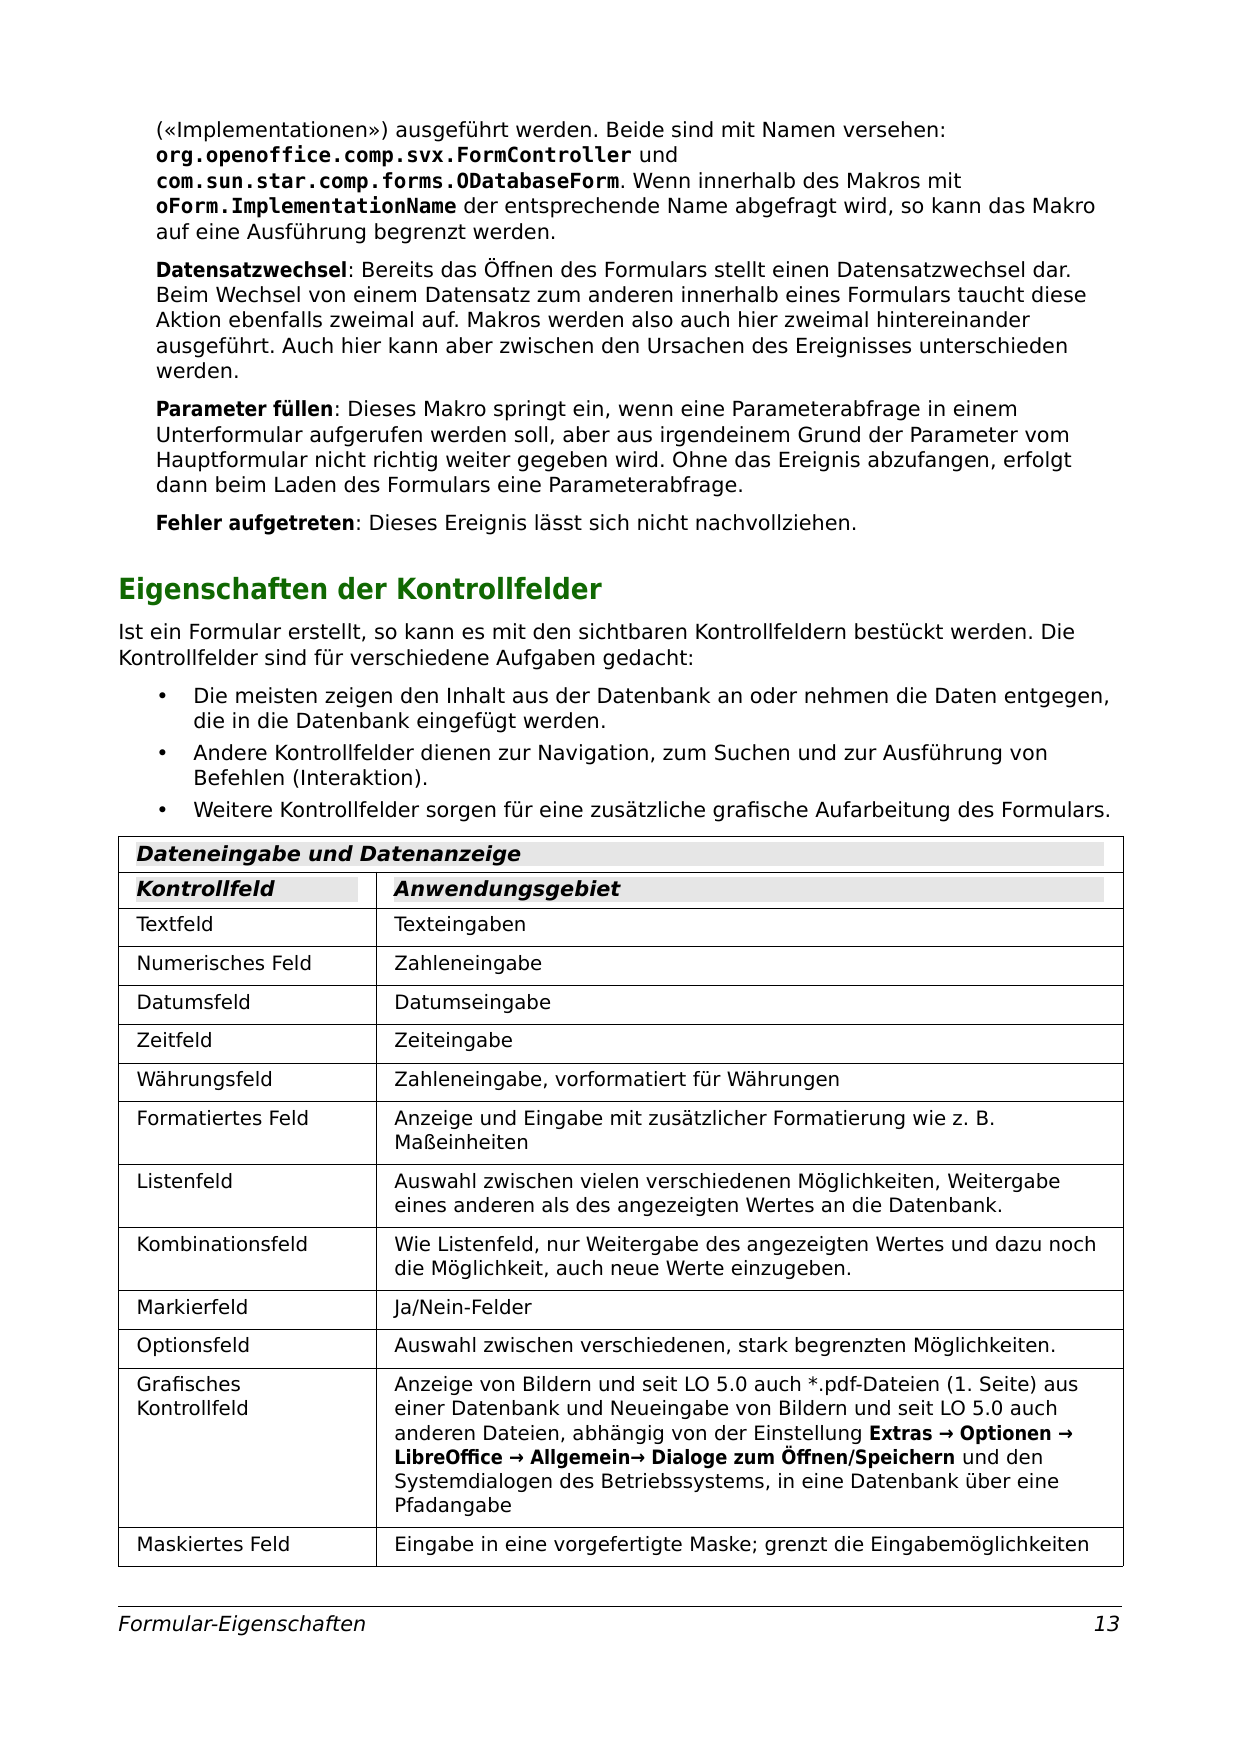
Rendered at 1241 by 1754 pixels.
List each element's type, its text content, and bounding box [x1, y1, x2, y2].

table_header Dateneingabe und Datenanzeige [119, 837, 1123, 872]
table_cell Währungsfeld [119, 1064, 376, 1101]
list Weitere Kontrollfelder sorgen für eine zusätzliche grafische Aufarbeitung des Formulars. [156, 798, 1122, 822]
table_cell Ja/Nein-Felder [377, 1291, 1123, 1329]
table_cell Formatiertes Feld [119, 1102, 376, 1164]
table_cell Zeitfeld [119, 1025, 376, 1062]
table_cell Numerisches Feld [119, 947, 376, 985]
table_cell Markierfeld [119, 1291, 376, 1329]
text Datensatzwechsel: Bereits das Öffnen des Formulars stellt einen Datensatzwechsel dar. Beim Wechsel von einem Datensatz zum anderen innerhalb eines Formulars taucht diese Aktion ebenfalls zweimal auf. Makros werden also auch hier zweimal hintereinander ausgeführt. Auch hier kann aber zwischen den Ursachen des Ereignisses unterschieden werden. [156, 258, 1122, 384]
table_cell Kombinationsfeld [119, 1228, 376, 1290]
table_cell Textfeld [119, 909, 376, 946]
table_cell Auswahl zwischen verschiedenen, stark begrenzten Möglichkeiten. [377, 1330, 1123, 1367]
table_cell Zahleneingabe, vorformatiert für Währungen [377, 1064, 1123, 1101]
text Ist ein Formular erstellt, so kann es mit den sichtbaren Kontrollfeldern bestückt werden. Die Kontrollfelder sind für verschiedene Aufgaben gedacht: [118, 620, 1122, 670]
text Fehler aufgetreten: Dieses Ereignis lässt sich nicht nachvollziehen. [156, 511, 1122, 536]
table_cell Datumseingabe [377, 986, 1123, 1024]
table_cell Kontrollfeld [119, 873, 376, 907]
table_cell Anzeige von Bildern und seit LO 5.0 auch *.pdf-Dateien (1. Seite) aus einer Datenbank und Neueingabe von Bildern und seit LO 5.0 auch anderen Dateien, abhängig von der Einstellung Extras → Optionen → LibreOffice → Allgemein→ Dialoge zum Öffnen/Speichern und den Systemdialogen des Betriebssystems, in eine Datenbank über eine Pfadangabe [377, 1369, 1123, 1527]
list Andere Kontrollfelder dienen zur Navigation, zum Suchen und zur Ausführung von Befehlen (Interaktion). [156, 741, 1122, 791]
table_cell Listenfeld [119, 1165, 376, 1227]
table_cell Maskiertes Feld [119, 1528, 376, 1566]
table_cell Anzeige und Eingabe mit zusätzlicher Formatierung wie z. B. Maßeinheiten [377, 1102, 1123, 1164]
table_cell Zeiteingabe [377, 1025, 1123, 1062]
table_cell Grafisches Kontrollfeld [119, 1369, 376, 1527]
table_cell Eingabe in eine vorgefertigte Maske; grenzt die Eingabemöglichkeiten [377, 1528, 1123, 1566]
table_cell Datumsfeld [119, 986, 376, 1024]
table_cell Anwendungsgebiet [377, 873, 1123, 907]
table_cell Auswahl zwischen vielen verschiedenen Möglichkeiten, Weitergabe eines anderen als des angezeigten Wertes an die Datenbank. [377, 1165, 1123, 1227]
table_cell Zahleneingabe [377, 947, 1123, 985]
table_cell Wie Listenfeld, nur Weitergabe des angezeigten Wertes und dazu noch die Möglichkeit, auch neue Werte einzugeben. [377, 1228, 1123, 1290]
table_cell Texteingaben [377, 909, 1123, 946]
text («Implementationen») ausgeführt werden. Beide sind mit Namen versehen: org.openoffice.comp.svx.FormController und com.sun.star.comp.forms.ODatabaseForm. Wenn innerhalb des Makros mit oForm.ImplementationName der entsprechende Name abgefragt wird, so kann das Makro auf eine Ausführung begrenzt werden. [156, 118, 1122, 244]
text Parameter füllen: Dieses Makro springt ein, wenn eine Parameterabfrage in einem Unterformular aufgerufen werden soll, aber aus irgendeinem Grund der Parameter vom Hauptformular nicht richtig weiter gegeben wird. Ohne das Ereignis abzufangen, erfolgt dann beim Laden des Formulars eine Parameterabfrage. [156, 397, 1122, 498]
list Die meisten zeigen den Inhalt aus der Datenbank an oder nehmen die Daten entgegen, die in die Datenbank eingefügt werden. [156, 684, 1122, 733]
table_cell Optionsfeld [119, 1330, 376, 1367]
subtitle Eigenschaften der Kontrollfelder [118, 572, 1122, 606]
